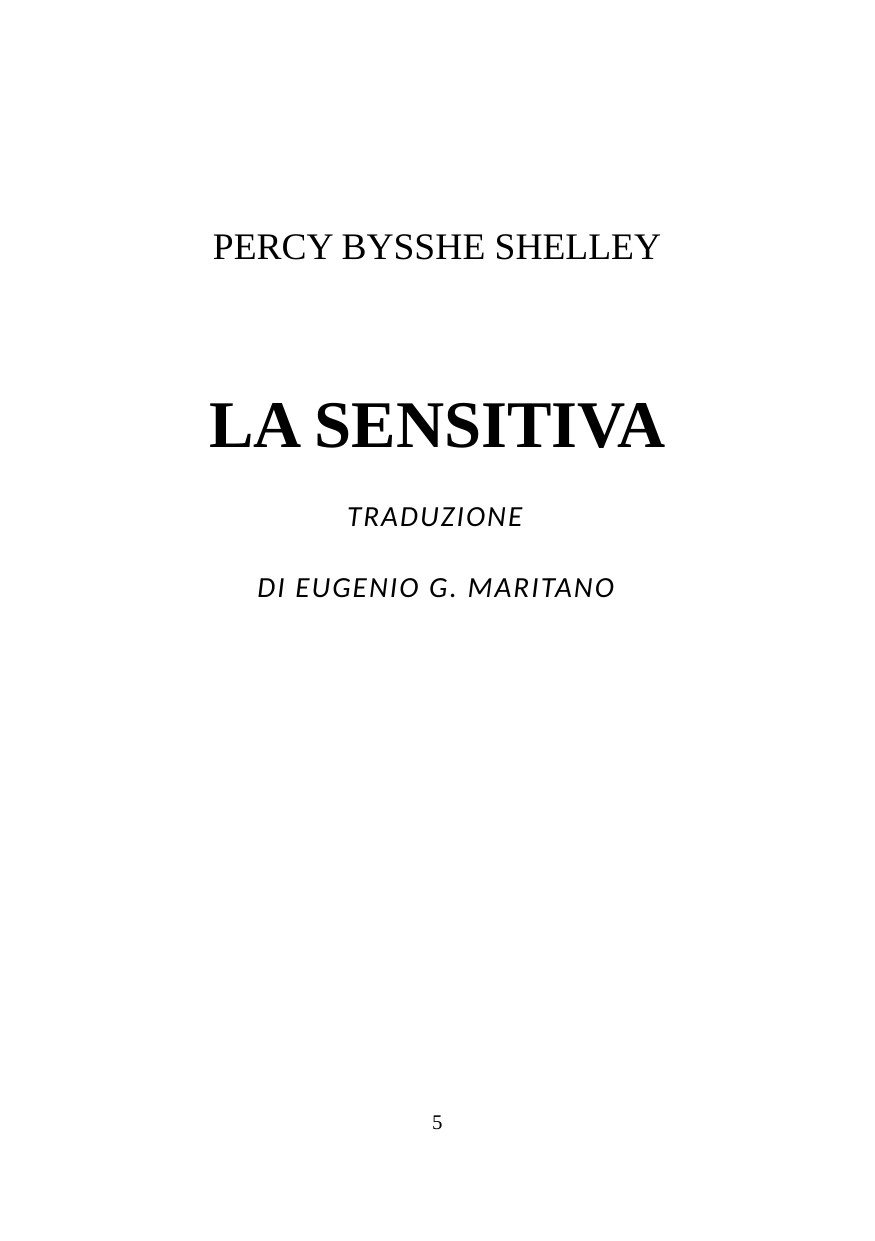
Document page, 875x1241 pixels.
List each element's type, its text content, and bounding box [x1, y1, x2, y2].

text PERCY BYSSHE SHELLEY [106, 224, 768, 267]
text LA SENSITIVA TRADUZIONE DI EUGENIO G. MARITANO [106, 386, 768, 605]
